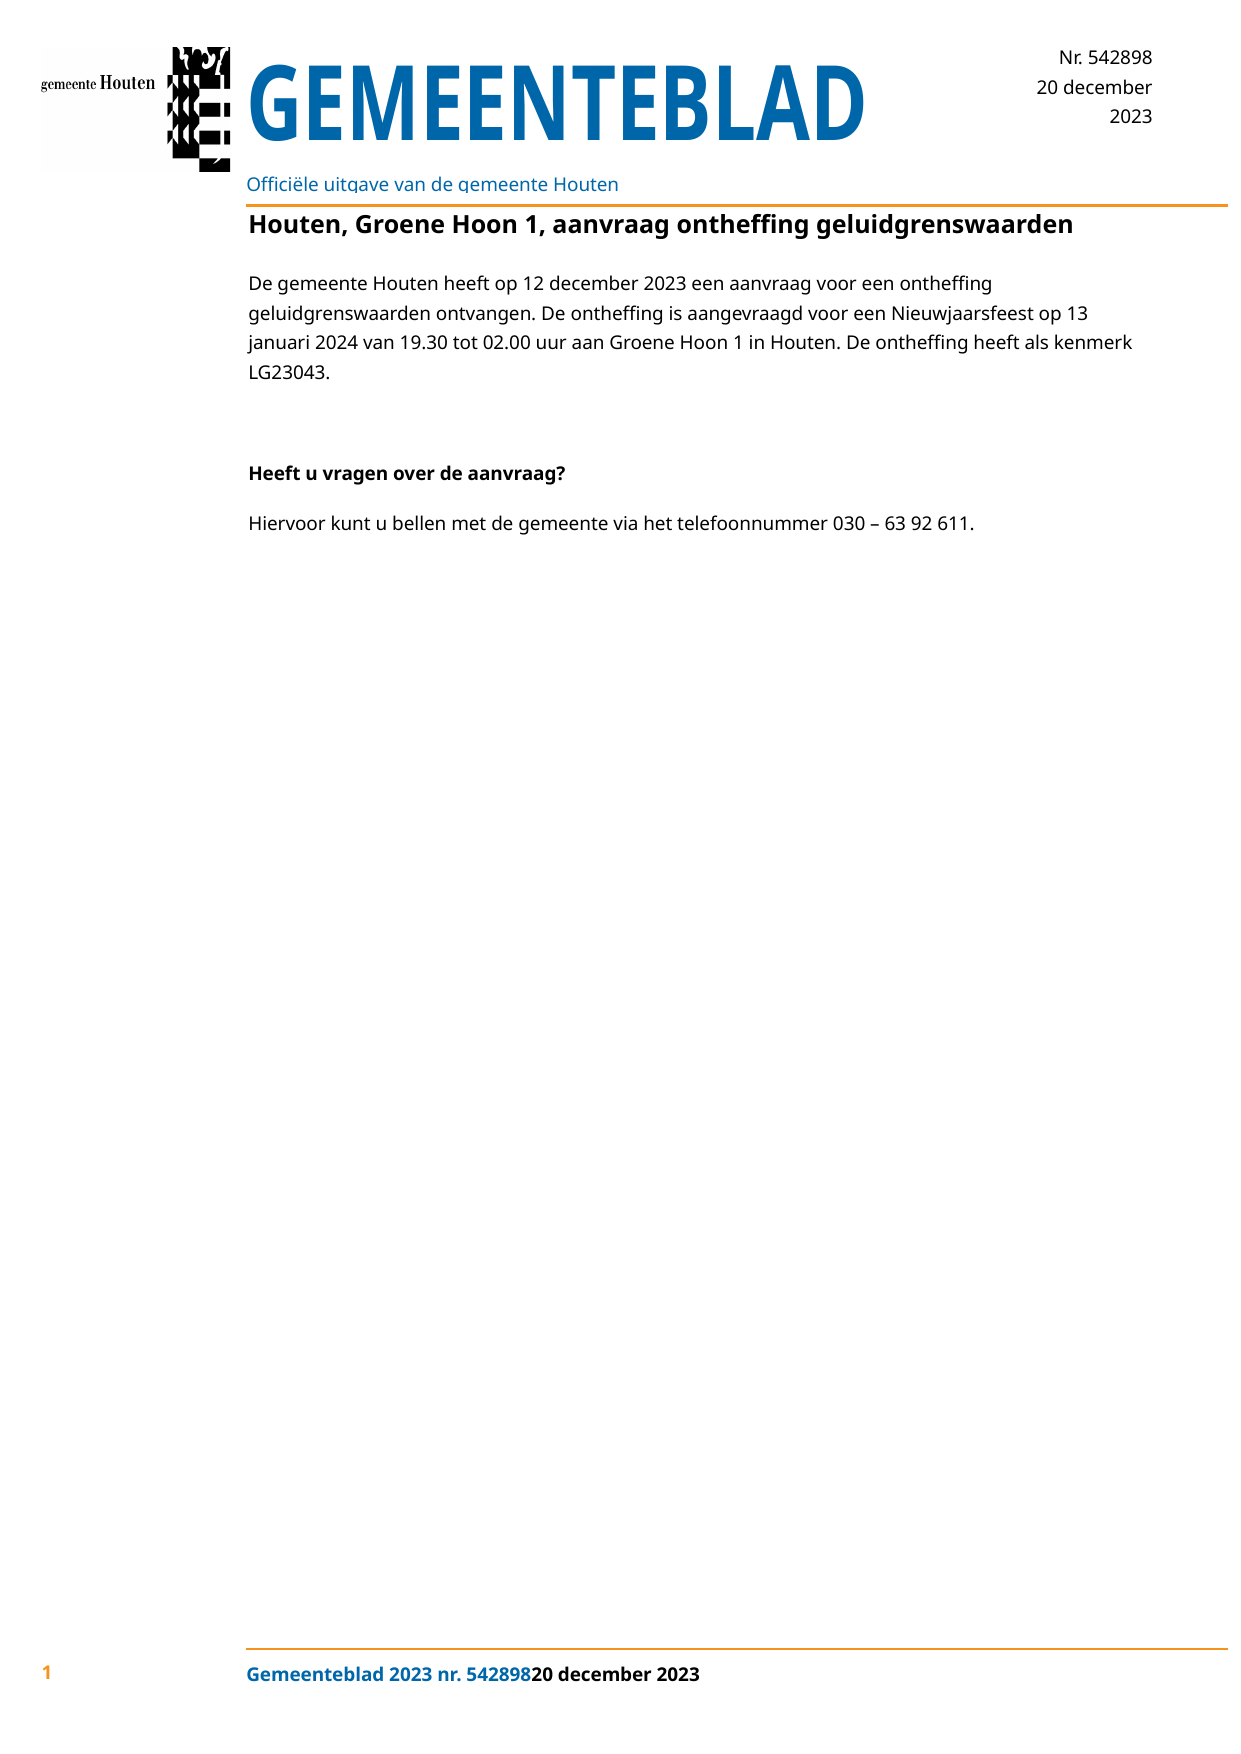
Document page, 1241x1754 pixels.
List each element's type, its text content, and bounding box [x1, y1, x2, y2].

text Heeft u vragen over de aanvraag? [248, 460, 1152, 486]
picture [41, 47, 231, 172]
text De gemeente Houten heeft op 12 december 2023 een aanvraag voor een ontheffing geluidgrenswaarden ontvangen. De ontheffing is aangevraagd voor een Nieuwjaarsfeest op 13 januari 2024 van 19.30 tot 02.00 uur aan Groene Hoon 1 in Houten. De ontheffing heeft als kenmerk LG23043. [248, 270, 1152, 385]
text Hiervoor kunt u bellen met de gemeente via het telefoonnummer 030 – 63 92 611. [248, 510, 1152, 536]
text Houten, Groene Hoon 1, aanvraag ontheffing geluidgrenswaarden [248, 207, 1152, 241]
